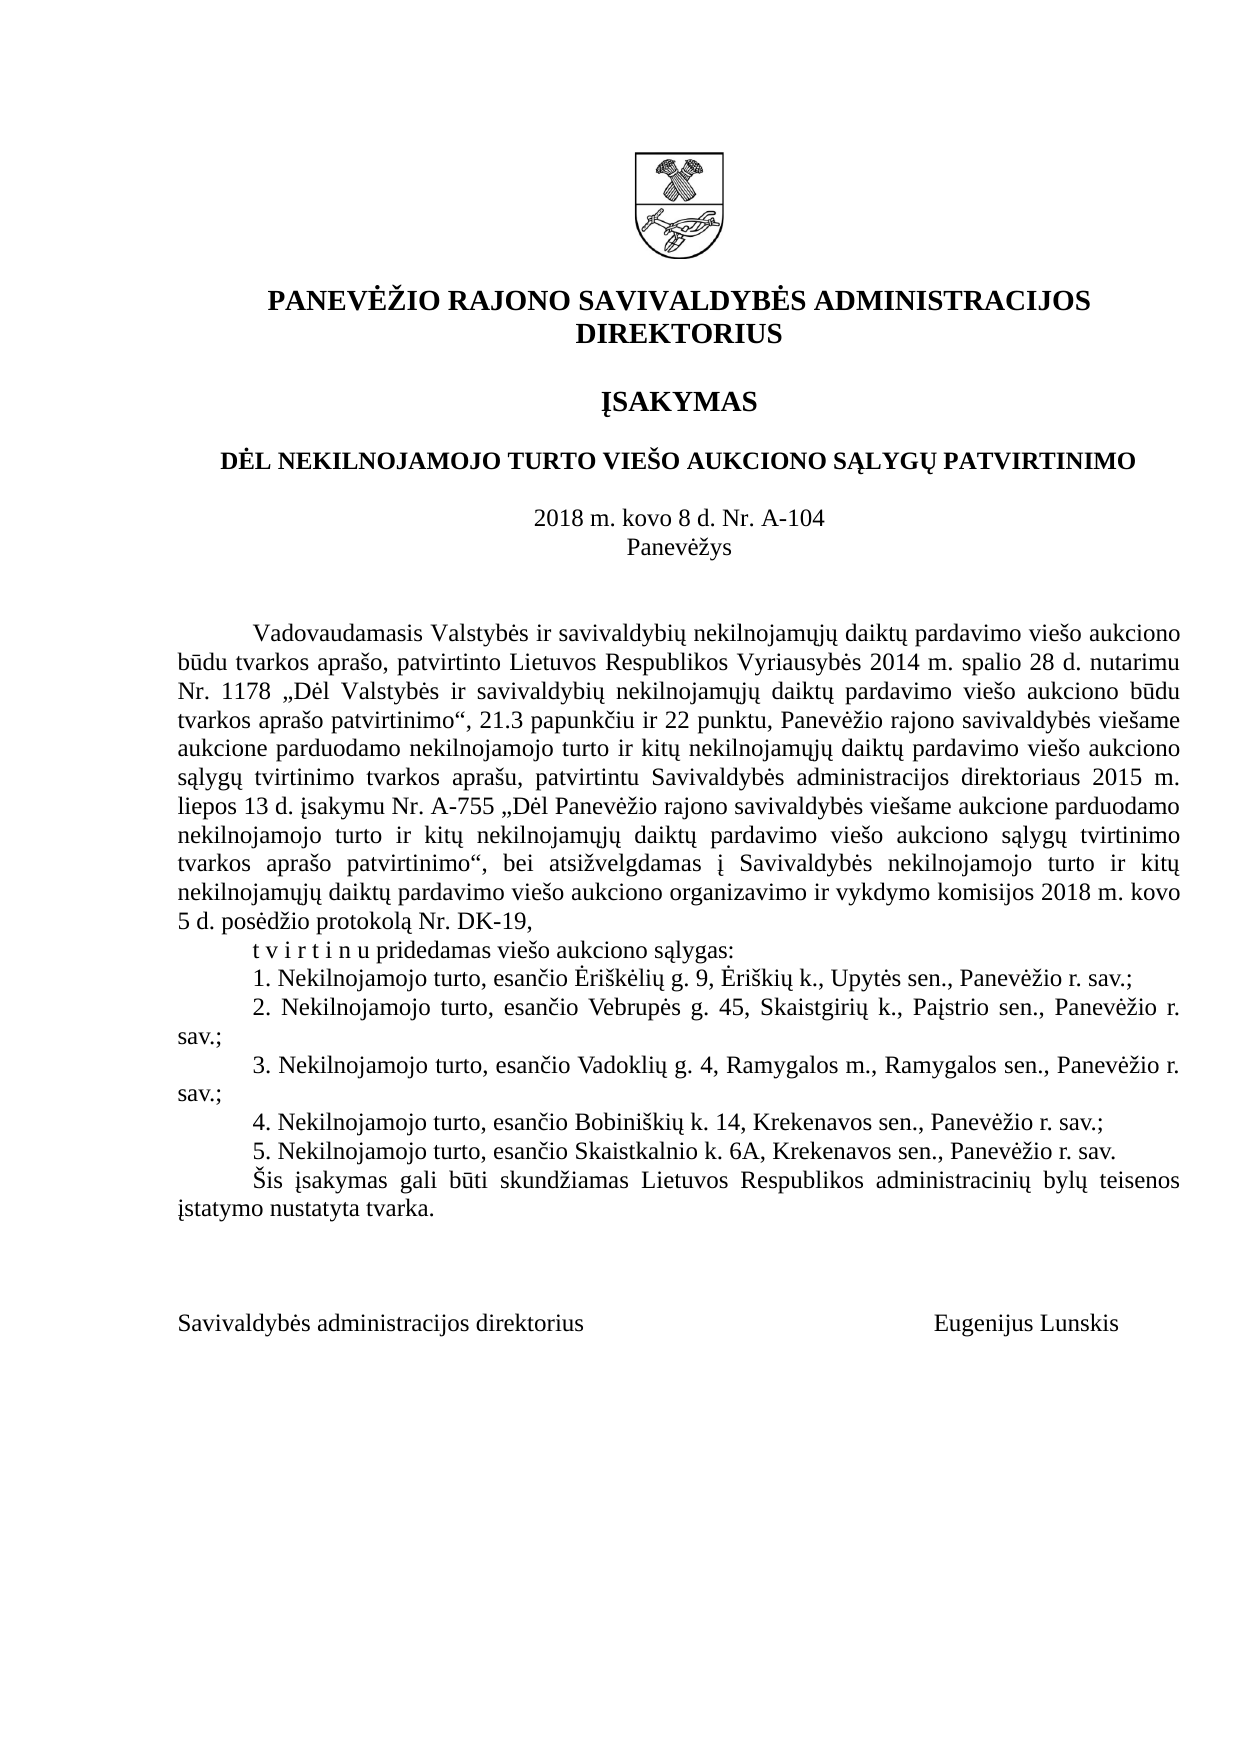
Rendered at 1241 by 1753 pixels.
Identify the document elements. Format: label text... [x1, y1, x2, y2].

text DIREKTORIUS [177, 317, 1181, 350]
text 3. Nekilnojamojo turto, esančio Vadoklių g. 4, Ramygalos m., Ramygalos sen., Panevėžio r. sav.; [177, 1050, 1181, 1107]
text PANEVĖŽIO RAJONO SAVIVALDYBĖS ADMINISTRACIJOS [177, 283, 1181, 317]
text ĮSAKYMAS [177, 384, 1181, 417]
text 4. Nekilnojamojo turto, esančio Bobiniškių k. 14, Krekenavos sen., Panevėžio r. sav.; [177, 1107, 1181, 1136]
text 2. Nekilnojamojo turto, esančio Vebrupės g. 45, Skaistgirių k., Paįstrio sen., Panevėžio r. sav.; [177, 992, 1181, 1050]
text 5. Nekilnojamojo turto, esančio Skaistkalnio k. 6A, Krekenavos sen., Panevėžio r. sav. [177, 1136, 1181, 1165]
text 1. Nekilnojamojo turto, esančio Ėriškėlių g. 9, Ėriškių k., Upytės sen., Panevėžio r. sav.; [177, 963, 1181, 992]
text Panevėžys [177, 532, 1181, 561]
text Savivaldybės administracijos direktorius Eugenijus Lunskis [177, 1308, 1181, 1337]
text 2018 m. kovo 8 d. Nr. A-104 [177, 503, 1181, 532]
text t v i r t i n u pridedamas viešo aukciono sąlygas: [177, 935, 1181, 963]
text Vadovaudamasis Valstybės ir savivaldybių nekilnojamųjų daiktų pardavimo viešo aukciono būdu tvarkos aprašo, patvirtinto Lietuvos Respublikos Vyriausybės 2014 m. spalio 28 d. nutarimu Nr. 1178 „Dėl Valstybės ir savivaldybių nekilnojamųjų daiktų pardavimo viešo aukciono būdu tvarkos aprašo patvirtinimo“, 21.3 papunkčiu ir 22 punktu, Panevėžio rajono savivaldybės viešame aukcione parduodamo nekilnojamojo turto ir kitų nekilnojamųjų daiktų pardavimo viešo aukciono sąlygų tvirtinimo tvarkos aprašu, patvirtintu Savivaldybės administracijos direktoriaus 2015 m. liepos 13 d. įsakymu Nr. A-755 „Dėl Panevėžio rajono savivaldybės viešame aukcione parduodamo nekilnojamojo turto ir kitų nekilnojamųjų daiktų pardavimo viešo aukciono sąlygų tvirtinimo tvarkos aprašo patvirtinimo“, bei atsižvelgdamas į Savivaldybės nekilnojamojo turto ir kitų nekilnojamųjų daiktų pardavimo viešo aukciono organizavimo ir vykdymo komisijos 2018 m. kovo 5 d. posėdžio protokolą Nr. DK-19, [177, 618, 1181, 935]
text Šis įsakymas gali būti skundžiamas Lietuvos Respublikos administracinių bylų teisenos įstatymo nustatyta tvarka. [177, 1165, 1181, 1222]
text DĖL NEKILNOJAMOJO TURTO VIEŠO AUKCIONO SĄLYGŲ PATVIRTINIMO [177, 446, 1179, 475]
